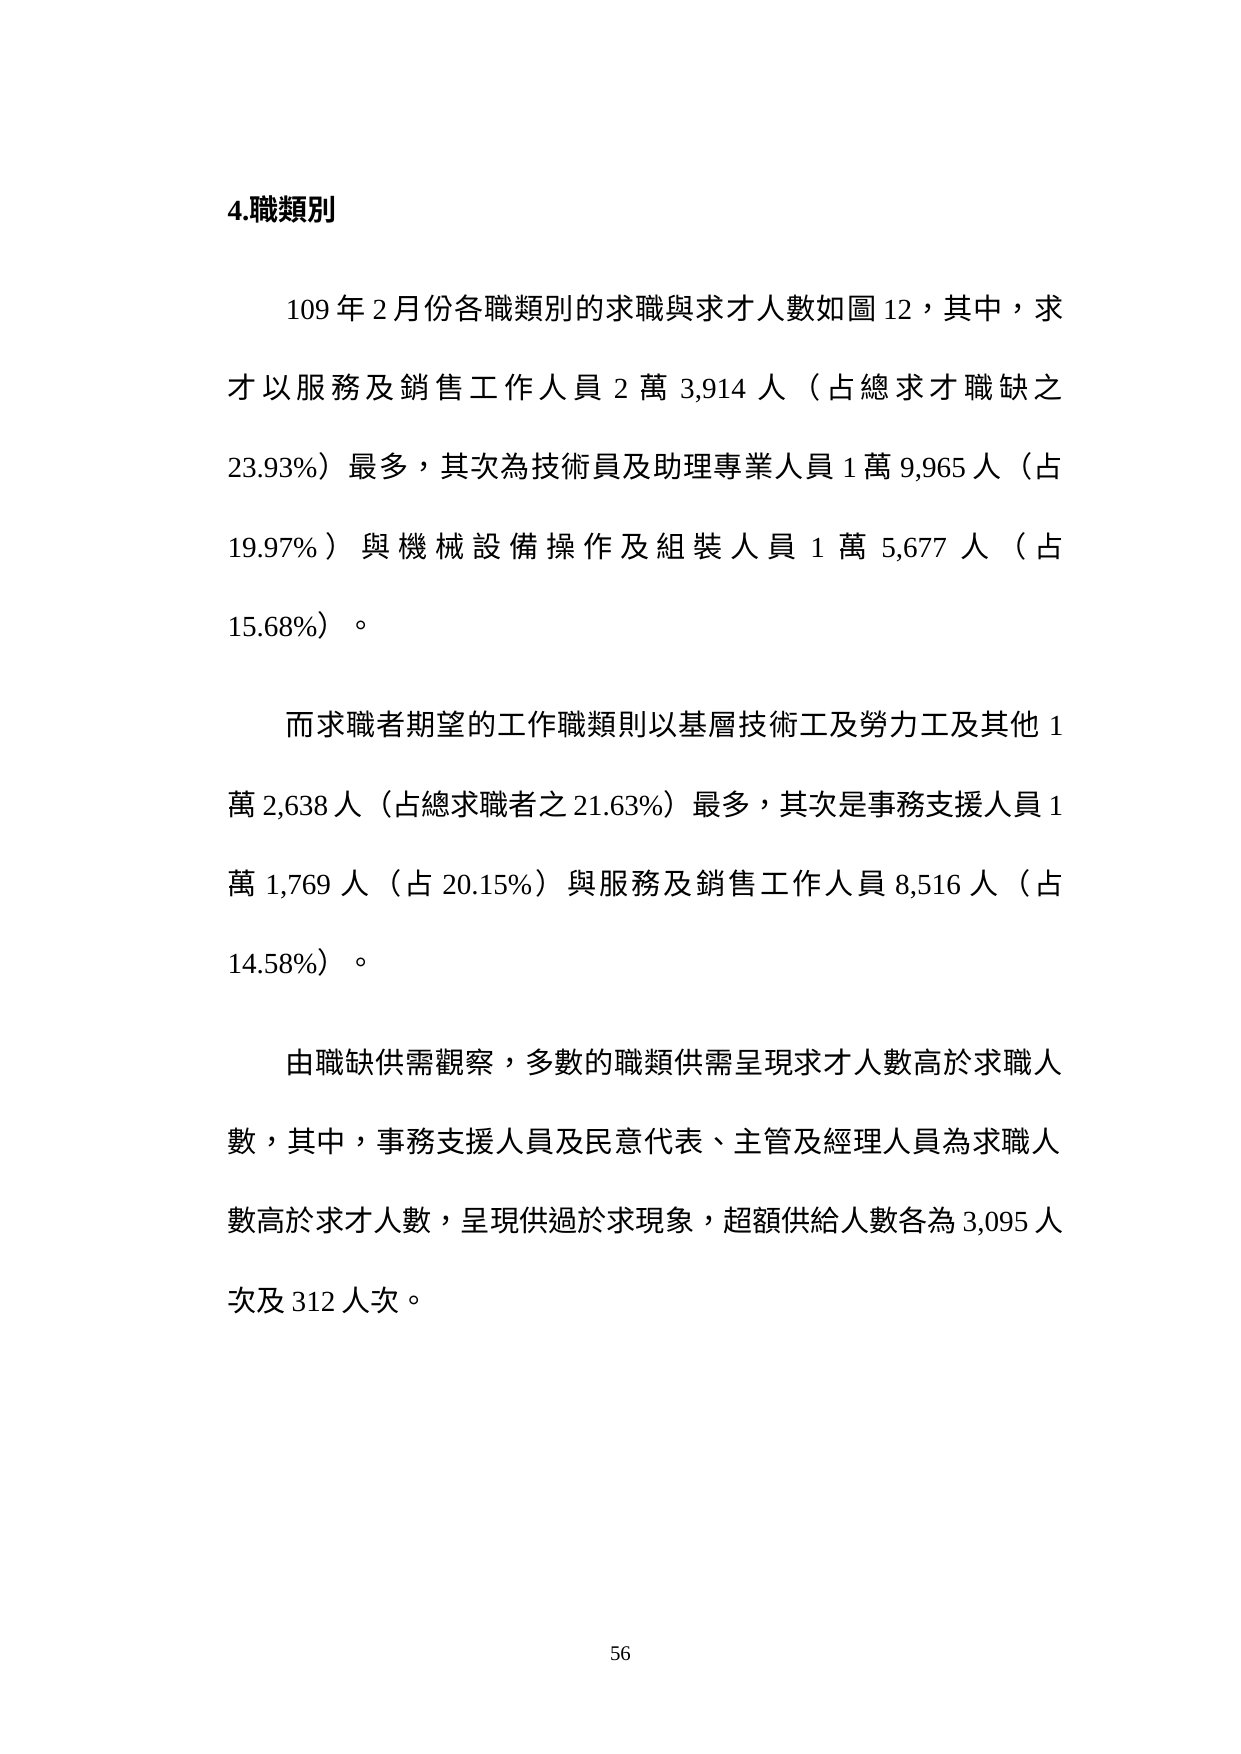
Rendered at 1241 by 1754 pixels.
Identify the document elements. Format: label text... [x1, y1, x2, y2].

subtitle 4.職類別 [227, 167, 1063, 247]
text 109年2月份各職類別的求職與求才人數如圖12，其中，求才以服務及銷售工作人員2萬3,914人（占總求才職缺之23.93%）最多，其次為技術員及助理專業人員1萬9,965人（占19.97%）與機械設備操作及組裝人員1萬5,677人（占15.68%）。 [227, 267, 1063, 663]
text 而求職者期望的工作職類則以基層技術工及勞力工及其他1萬2,638人（占總求職者之21.63%）最多，其次是事務支援人員1萬1,769人（占20.15%）與服務及銷售工作人員8,516人（占14.58%）。 [227, 683, 1063, 1001]
text 由職缺供需觀察，多數的職類供需呈現求才人數高於求職人數，其中，事務支援人員及民意代表、主管及經理人員為求職人數高於求才人數，呈現供過於求現象，超額供給人數各為3,095人次及312人次。 [227, 1021, 1063, 1338]
